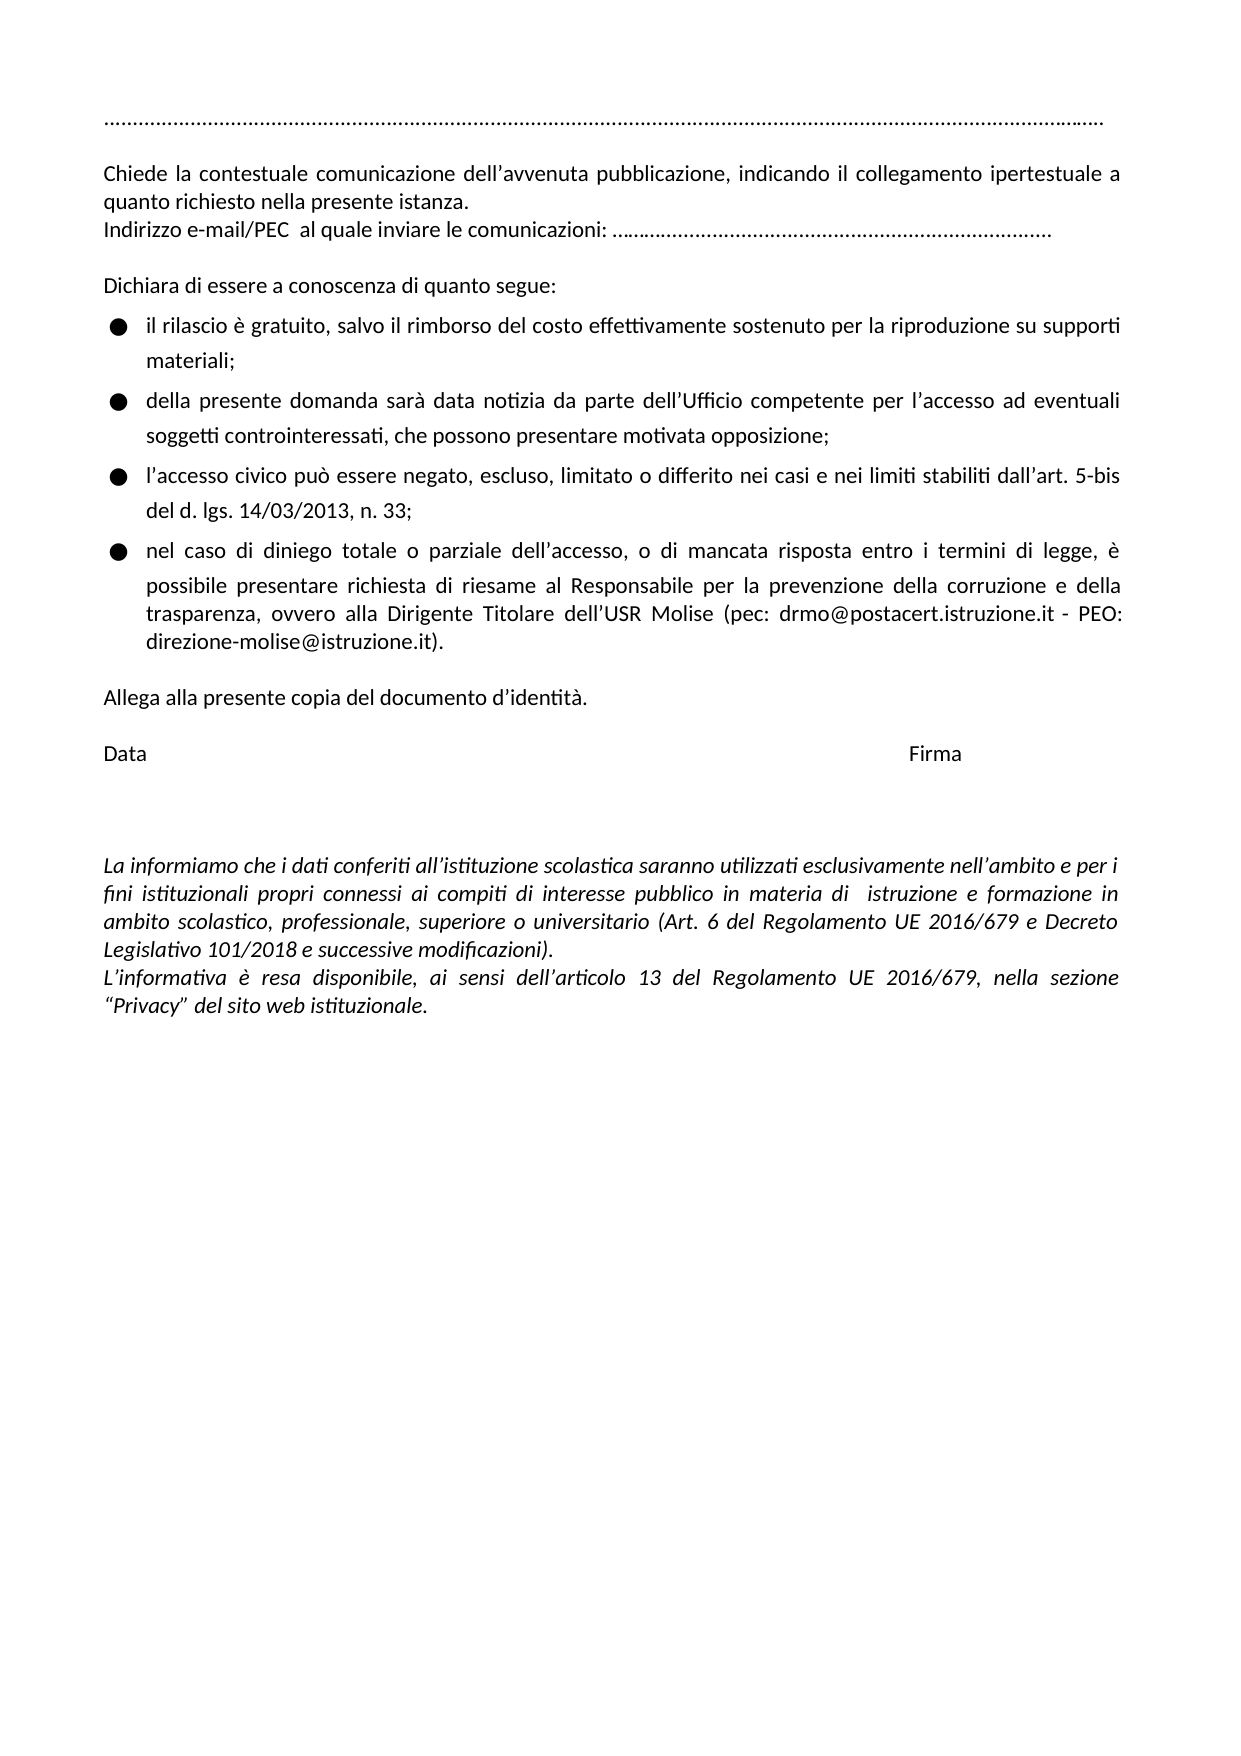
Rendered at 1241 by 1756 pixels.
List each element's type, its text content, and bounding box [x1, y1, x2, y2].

text ......................................................................................................................................................................…….. [103, 103, 1123, 131]
list l’accesso civico può essere negato, escluso, limitato o differito nei casi e nei limiti stabiliti dall’art. 5-bis del d. lgs. 14/03/2013, n. 33; [108, 449, 1123, 524]
text La informiamo che i dati conferiti all’istituzione scolastica saranno utilizzati esclusivamente nell’ambito e per i fini istituzionali propri connessi ai compiti di interesse pubblico in materia di istruzione e formazione in ambito scolastico, professionale, superiore o universitario (Art. 6 del Regolamento UE 2016/679 e Decreto Legislativo 101/2018 e successive modificazioni). [103, 851, 1123, 963]
list della presente domanda sarà data notizia da parte dell’Ufficio competente per l’accesso ad eventuali soggetti controinteressati, che possono presentare motivata opposizione; [108, 374, 1123, 449]
text Data Firma [103, 739, 1123, 767]
text Chiede la contestuale comunicazione dell’avvenuta pubblicazione, indicando il collegamento ipertestuale a quanto richiesto nella presente istanza. [103, 159, 1123, 215]
text Indirizzo e-mail/PEC al quale inviare le comunicazioni: ……….................................................................... [103, 215, 1123, 243]
text Dichiara di essere a conoscenza di quanto segue: [103, 271, 1123, 299]
text L’informativa è resa disponibile, ai sensi dell’articolo 13 del Regolamento UE 2016/679, nella sezione “Privacy” del sito web istituzionale. [103, 963, 1123, 1019]
text Allega alla presente copia del documento d’identità. [103, 683, 1123, 711]
list nel caso di diniego totale o parziale dell’accesso, o di mancata risposta entro i termini di legge, è possibile presentare richiesta di riesame al Responsabile per la prevenzione della corruzione e della trasparenza, ovvero alla Dirigente Titolare dell’USR Molise (pec: drmo@postacert.istruzione.it - PEO: direzione-molise@istruzione.it). [108, 524, 1123, 655]
list il rilascio è gratuito, salvo il rimborso del costo effettivamente sostenuto per la riproduzione su supporti materiali; [108, 299, 1123, 374]
